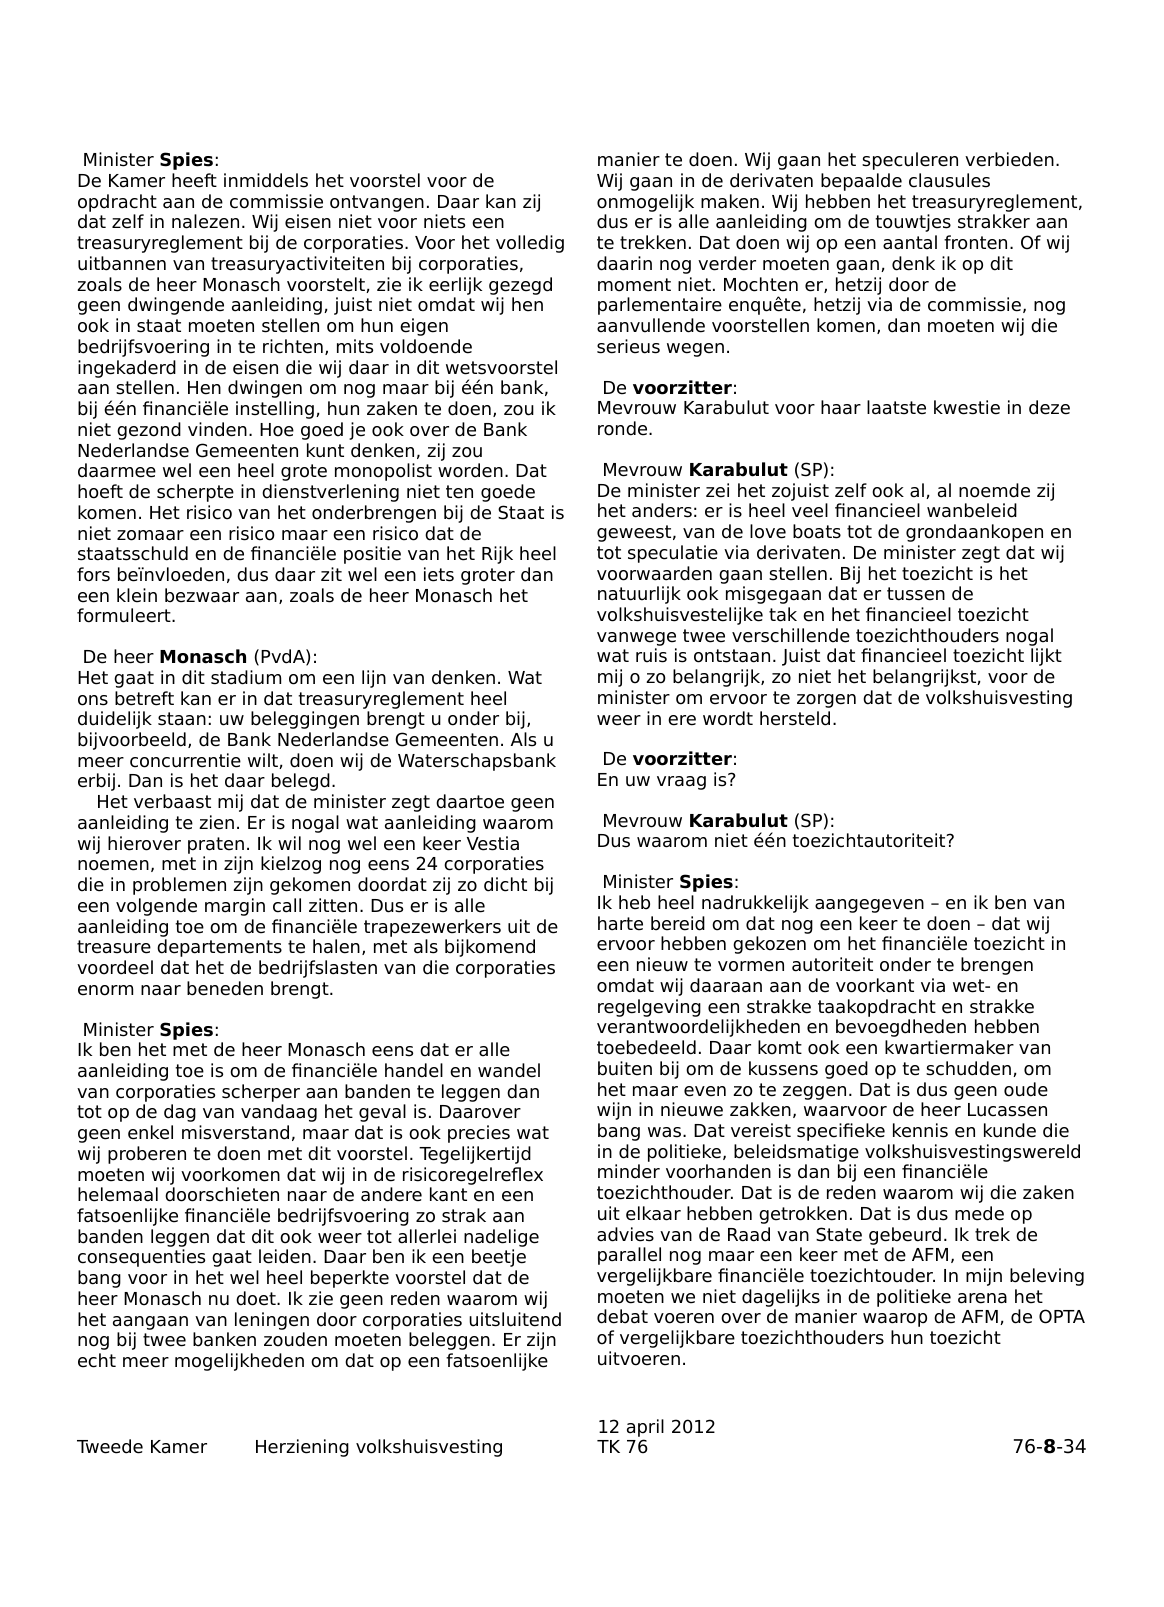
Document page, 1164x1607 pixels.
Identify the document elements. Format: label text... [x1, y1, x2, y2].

text Het verbaast mij dat de minister zegt daartoe geen aanleiding te zien. Er is nogal wat aanleiding waarom wij hierover praten. Ik wil nog wel een keer Vestia noemen, met in zijn kielzog nog eens 24 corporaties die in problemen zijn gekomen doordat zij zo dicht bij een volgende margin call zitten. Dus er is alle aanleiding toe om de financiële trapezewerkers uit de treasure departements te halen, met als bijkomend voordeel dat het de bedrijfslasten van die corporaties enorm naar beneden brengt. [77, 792, 567, 999]
text Minister Spies: [77, 1019, 567, 1040]
text Ik heb heel nadrukkelijk aangegeven – en ik ben van harte bereid om dat nog een keer te doen – dat wij ervoor hebben gekozen om het financiële toezicht in een nieuw te vormen autoriteit onder te brengen omdat wij daaraan aan de voorkant via wet- en regelgeving een strakke taakopdracht en strakke verantwoordelijkheden en bevoegdheden hebben toebedeeld. Daar komt ook een kwartiermaker van buiten bij om de kussens goed op te schudden, om het maar even zo te zeggen. Dat is dus geen oude wijn in nieuwe zakken, waarvoor de heer Lucassen bang was. Dat vereist specifieke kennis en kunde die in de politieke, beleidsmatige volkshuisvestingswereld minder voorhanden is dan bij een financiële toezichthouder. Dat is de reden waarom wij die zaken uit elkaar hebben getrokken. Dat is dus mede op advies van de Raad van State gebeurd. Ik trek de parallel nog maar een keer met de AFM, een vergelijkbare financiële toezichtouder. In mijn beleving moeten we niet dagelijks in de politieke arena het debat voeren over de manier waarop de AFM, de OPTA of vergelijkbare toezichthouders hun toezicht uitvoeren. [596, 893, 1087, 1369]
text De Kamer heeft inmiddels het voorstel voor de opdracht aan de commissie ontvangen. Daar kan zij dat zelf in nalezen. Wij eisen niet voor niets een treasuryreglement bij de corporaties. Voor het volledig uitbannen van treasuryactiviteiten bij corporaties, zoals de heer Monasch voorstelt, zie ik eerlijk gezegd geen dwingende aanleiding, juist niet omdat wij hen ook in staat moeten stellen om hun eigen bedrijfsvoering in te richten, mits voldoende ingekaderd in de eisen die wij daar in dit wetsvoorstel aan stellen. Hen dwingen om nog maar bij één bank, bij één financiële instelling, hun zaken te doen, zou ik niet gezond vinden. Hoe goed je ook over de Bank Nederlandse Gemeenten kunt denken, zij zou daarmee wel een heel grote monopolist worden. Dat hoeft de scherpte in dienstverlening niet ten goede komen. Het risico van het onderbrengen bij de Staat is niet zomaar een risico maar een risico dat de staatsschuld en de financiële positie van het Rijk heel fors beïnvloeden, dus daar zit wel een iets groter dan een klein bezwaar aan, zoals de heer Monasch het formuleert. [77, 171, 567, 627]
text Het gaat in dit stadium om een lijn van denken. Wat ons betreft kan er in dat treasuryreglement heel duidelijk staan: uw beleggingen brengt u onder bij, bijvoorbeeld, de Bank Nederlandse Gemeenten. Als u meer concurrentie wilt, doen wij de Waterschapsbank erbij. Dan is het daar belegd. [77, 668, 567, 792]
text Mevrouw Karabulut (SP): [596, 811, 1087, 831]
text De voorzitter: [596, 377, 1087, 398]
text Ik ben het met de heer Monasch eens dat er alle aanleiding toe is om de financiële handel en wandel van corporaties scherper aan banden te leggen dan tot op de dag van vandaag het geval is. Daarover geen enkel misverstand, maar dat is ook precies wat wij proberen te doen met dit voorstel. Tegelijkertijd moeten wij voorkomen dat wij in de risicoregelreflex helemaal doorschieten naar de andere kant en een fatsoenlijke financiële bedrijfsvoering zo strak aan banden leggen dat dit ook weer tot allerlei nadelige consequenties gaat leiden. Daar ben ik een beetje bang voor in het wel heel beperkte voorstel dat de heer Monasch nu doet. Ik zie geen reden waarom wij het aangaan van leningen door corporaties uitsluitend nog bij twee banken zouden moeten beleggen. Er zijn echt meer mogelijkheden om dat op een fatsoenlijke [77, 1040, 567, 1372]
text En uw vraag is? [596, 770, 1087, 791]
text Dus waarom niet één toezichtautoriteit? [596, 831, 1087, 852]
text De minister zei het zojuist zelf ook al, al noemde zij het anders: er is heel veel financieel wanbeleid geweest, van de love boats tot de grondaankopen en tot speculatie via derivaten. De minister zegt dat wij voorwaarden gaan stellen. Bij het toezicht is het natuurlijk ook misgegaan dat er tussen de volkshuisvestelijke tak en het financieel toezicht vanwege twee verschillende toezichthouders nogal wat ruis is ontstaan. Juist dat financieel toezicht lijkt mij o zo belangrijk, zo niet het belangrijkst, voor de minister om ervoor te zorgen dat de volkshuisvesting weer in ere wordt hersteld. [596, 480, 1087, 729]
text De heer Monasch (PvdA): [77, 647, 567, 668]
text Mevrouw Karabulut voor haar laatste kwestie in deze ronde. [596, 398, 1087, 440]
text manier te doen. Wij gaan het speculeren verbieden. Wij gaan in de derivaten bepaalde clausules onmogelijk maken. Wij hebben het treasuryreglement, dus er is alle aanleiding om de touwtjes strakker aan te trekken. Dat doen wij op een aantal fronten. Of wij daarin nog verder moeten gaan, denk ik op dit moment niet. Mochten er, hetzij door de parlementaire enquête, hetzij via de commissie, nog aanvullende voorstellen komen, dan moeten wij die serieus wegen. [596, 150, 1087, 357]
text De voorzitter: [596, 749, 1087, 770]
text Mevrouw Karabulut (SP): [596, 460, 1087, 480]
text Minister Spies: [77, 150, 567, 171]
text Minister Spies: [596, 872, 1087, 893]
